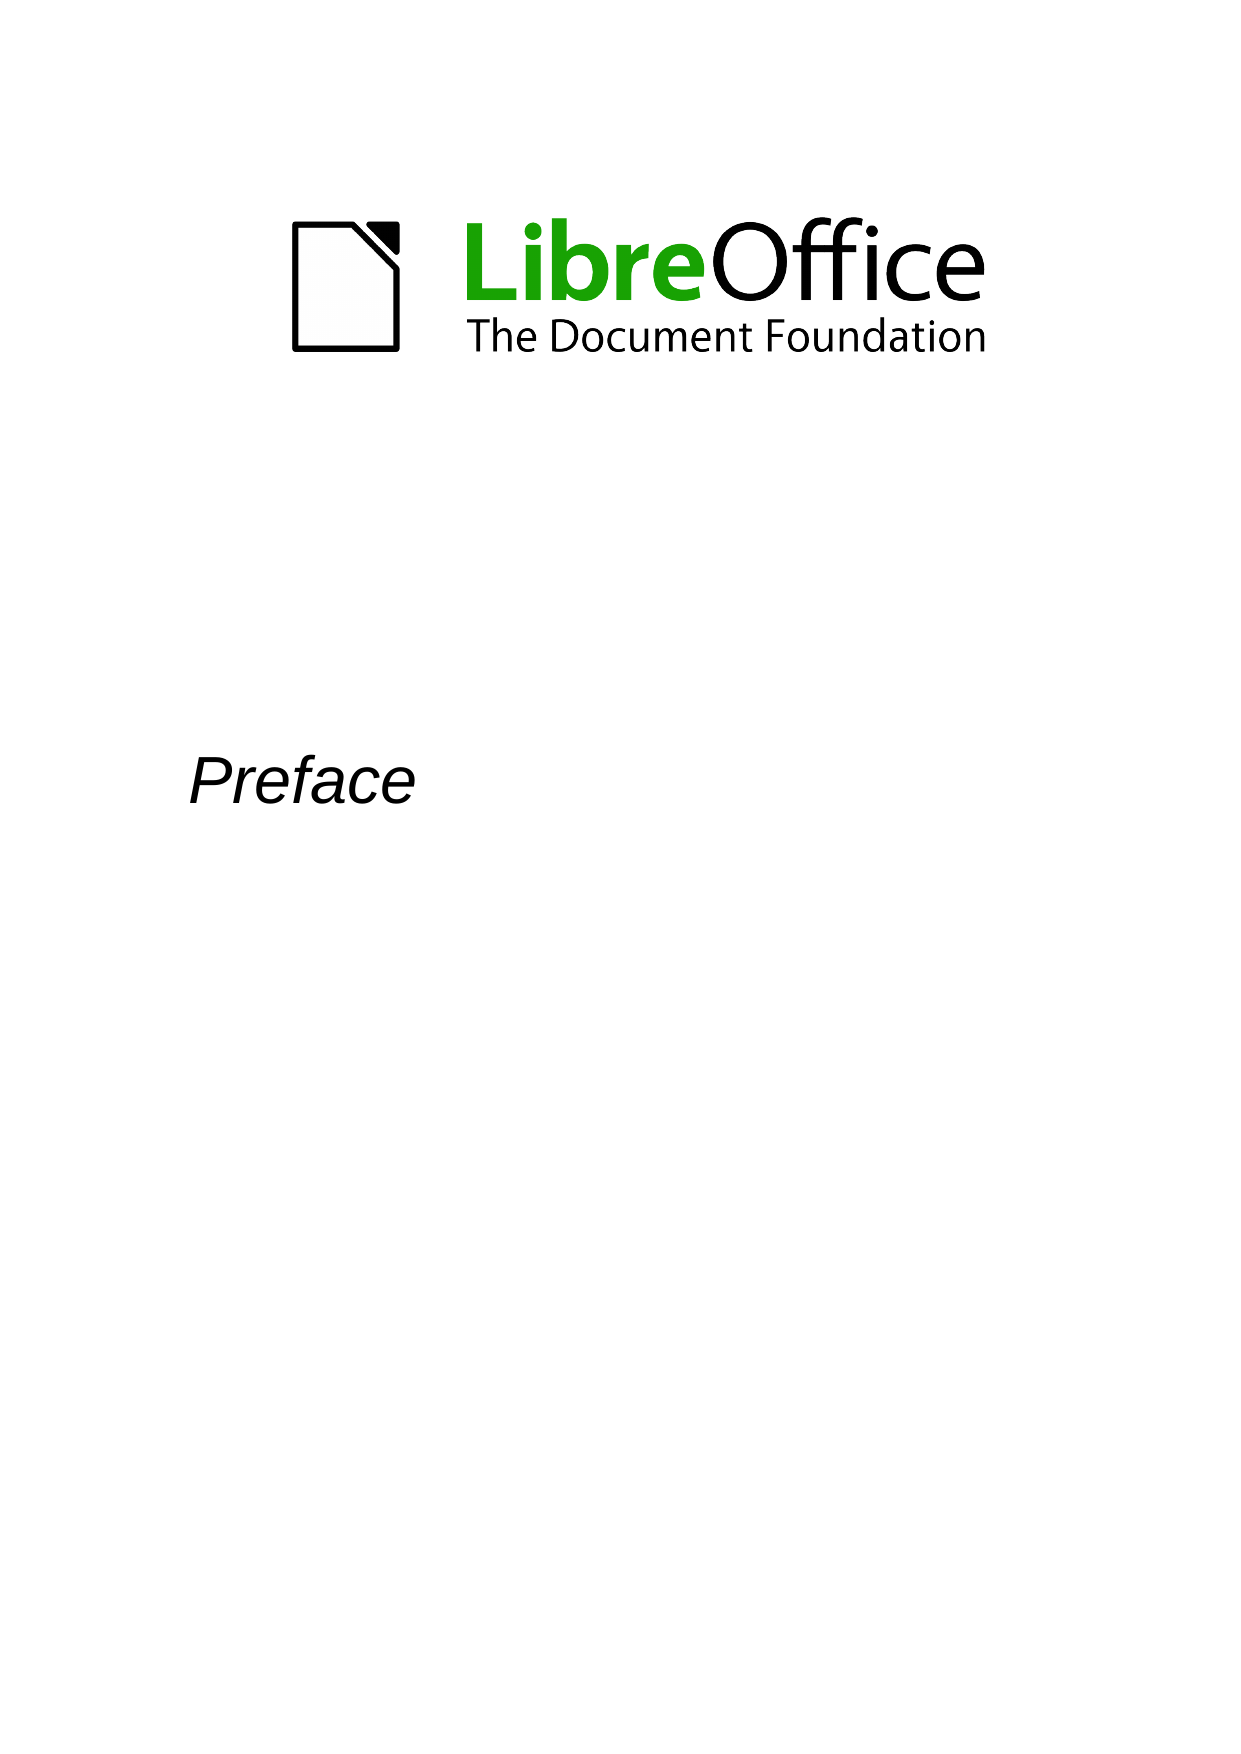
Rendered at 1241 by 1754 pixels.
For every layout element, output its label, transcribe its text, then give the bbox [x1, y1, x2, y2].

picture [250, 186, 1035, 387]
subtitle Preface [188, 741, 1098, 818]
